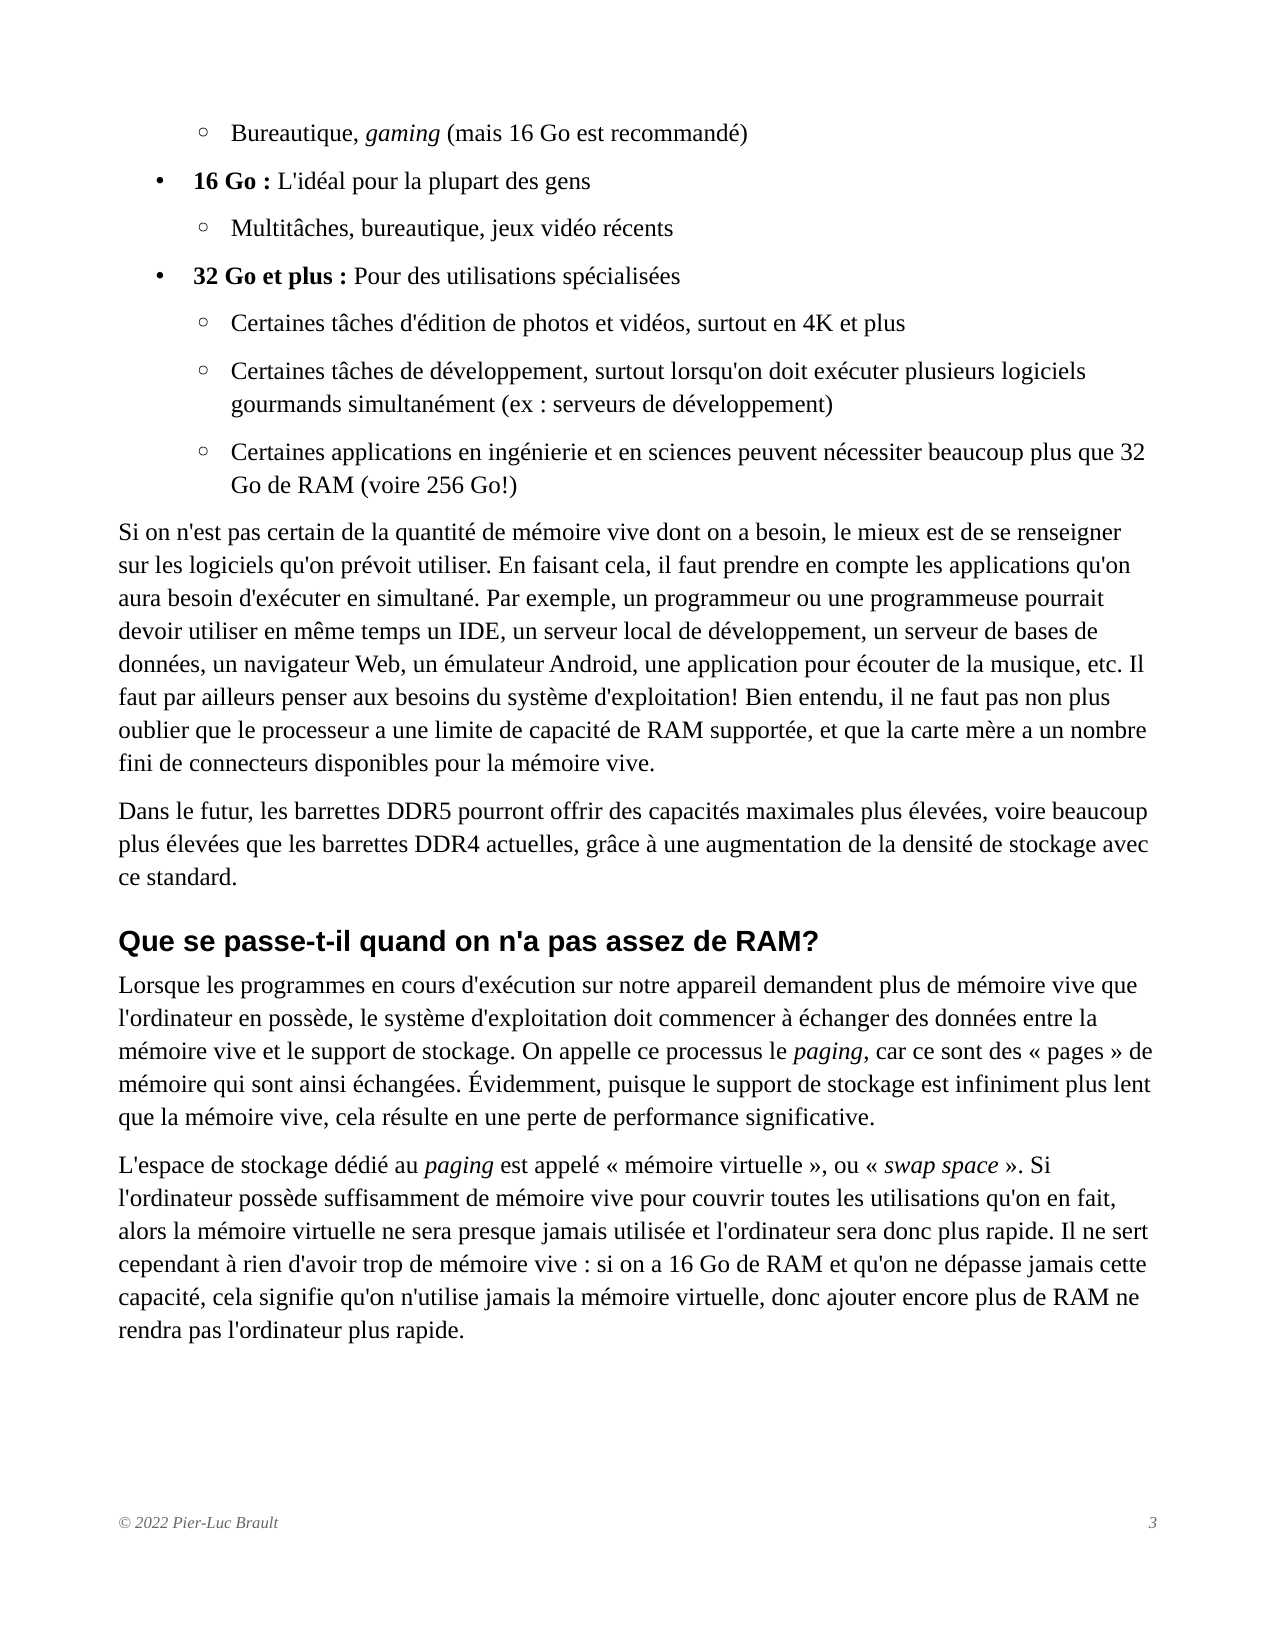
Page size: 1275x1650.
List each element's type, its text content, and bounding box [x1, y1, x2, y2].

list Certaines tâches d'édition de photos et vidéos, surtout en 4K et plus [193, 308, 1157, 337]
list 16 Go : L'idéal pour la plupart des gens [156, 166, 1157, 194]
text L'espace de stockage dédié au paging est appelé « mémoire virtuelle », ou « swap space ». Si l'ordinateur possède suffisamment de mémoire vive pour couvrir toutes les utilisations qu'on en fait, alors la mémoire virtuelle ne sera presque jamais utilisée et l'ordinateur sera donc plus rapide. Il ne sert cependant à rien d'avoir trop de mémoire vive : si on a 16 Go de RAM et qu'on ne dépasse jamais cette capacité, cela signifie qu'on n'utilise jamais la mémoire virtuelle, donc ajouter encore plus de RAM ne rendra pas l'ordinateur plus rapide. [118, 1150, 1157, 1344]
list Bureautique, gaming (mais 16 Go est recommandé) [193, 118, 1157, 147]
subtitle Que se passe-t-il quand on n'a pas assez de RAM? [118, 924, 1157, 958]
text Lorsque les programmes en cours d'exécution sur notre appareil demandent plus de mémoire vive que l'ordinateur en possède, le système d'exploitation doit commencer à échanger des données entre la mémoire vive et le support de stockage. On appelle ce processus le paging, car ce sont des « pages » de mémoire qui sont ainsi échangées. Évidemment, puisque le support de stockage est infiniment plus lent que la mémoire vive, cela résulte en une perte de performance significative. [118, 970, 1157, 1131]
list 32 Go et plus : Pour des utilisations spécialisées [156, 261, 1157, 290]
text Si on n'est pas certain de la quantité de mémoire vive dont on a besoin, le mieux est de se renseigner sur les logiciels qu'on prévoit utiliser. En faisant cela, il faut prendre en compte les applications qu'on aura besoin d'exécuter en simultané. Par exemple, un programmeur ou une programmeuse pourrait devoir utiliser en même temps un IDE, un serveur local de développement, un serveur de bases de données, un navigateur Web, un émulateur Android, une application pour écouter de la musique, etc. Il faut par ailleurs penser aux besoins du système d'exploitation! Bien entendu, il ne faut pas non plus oublier que le processeur a une limite de capacité de RAM supportée, et que la carte mère a un nombre fini de connecteurs disponibles pour la mémoire vive. [118, 517, 1157, 777]
list Certaines tâches de développement, surtout lorsqu'on doit exécuter plusieurs logiciels gourmands simultanément (ex : serveurs de développement) [193, 356, 1157, 418]
list Certaines applications en ingénierie et en sciences peuvent nécessiter beaucoup plus que 32 Go de RAM (voire 256 Go!) [193, 437, 1157, 498]
list Multitâches, bureautique, jeux vidéo récents [193, 213, 1157, 242]
text Dans le futur, les barrettes DDR5 pourront offrir des capacités maximales plus élevées, voire beaucoup plus élevées que les barrettes DDR4 actuelles, grâce à une augmentation de la densité de stockage avec ce standard. [118, 796, 1157, 891]
